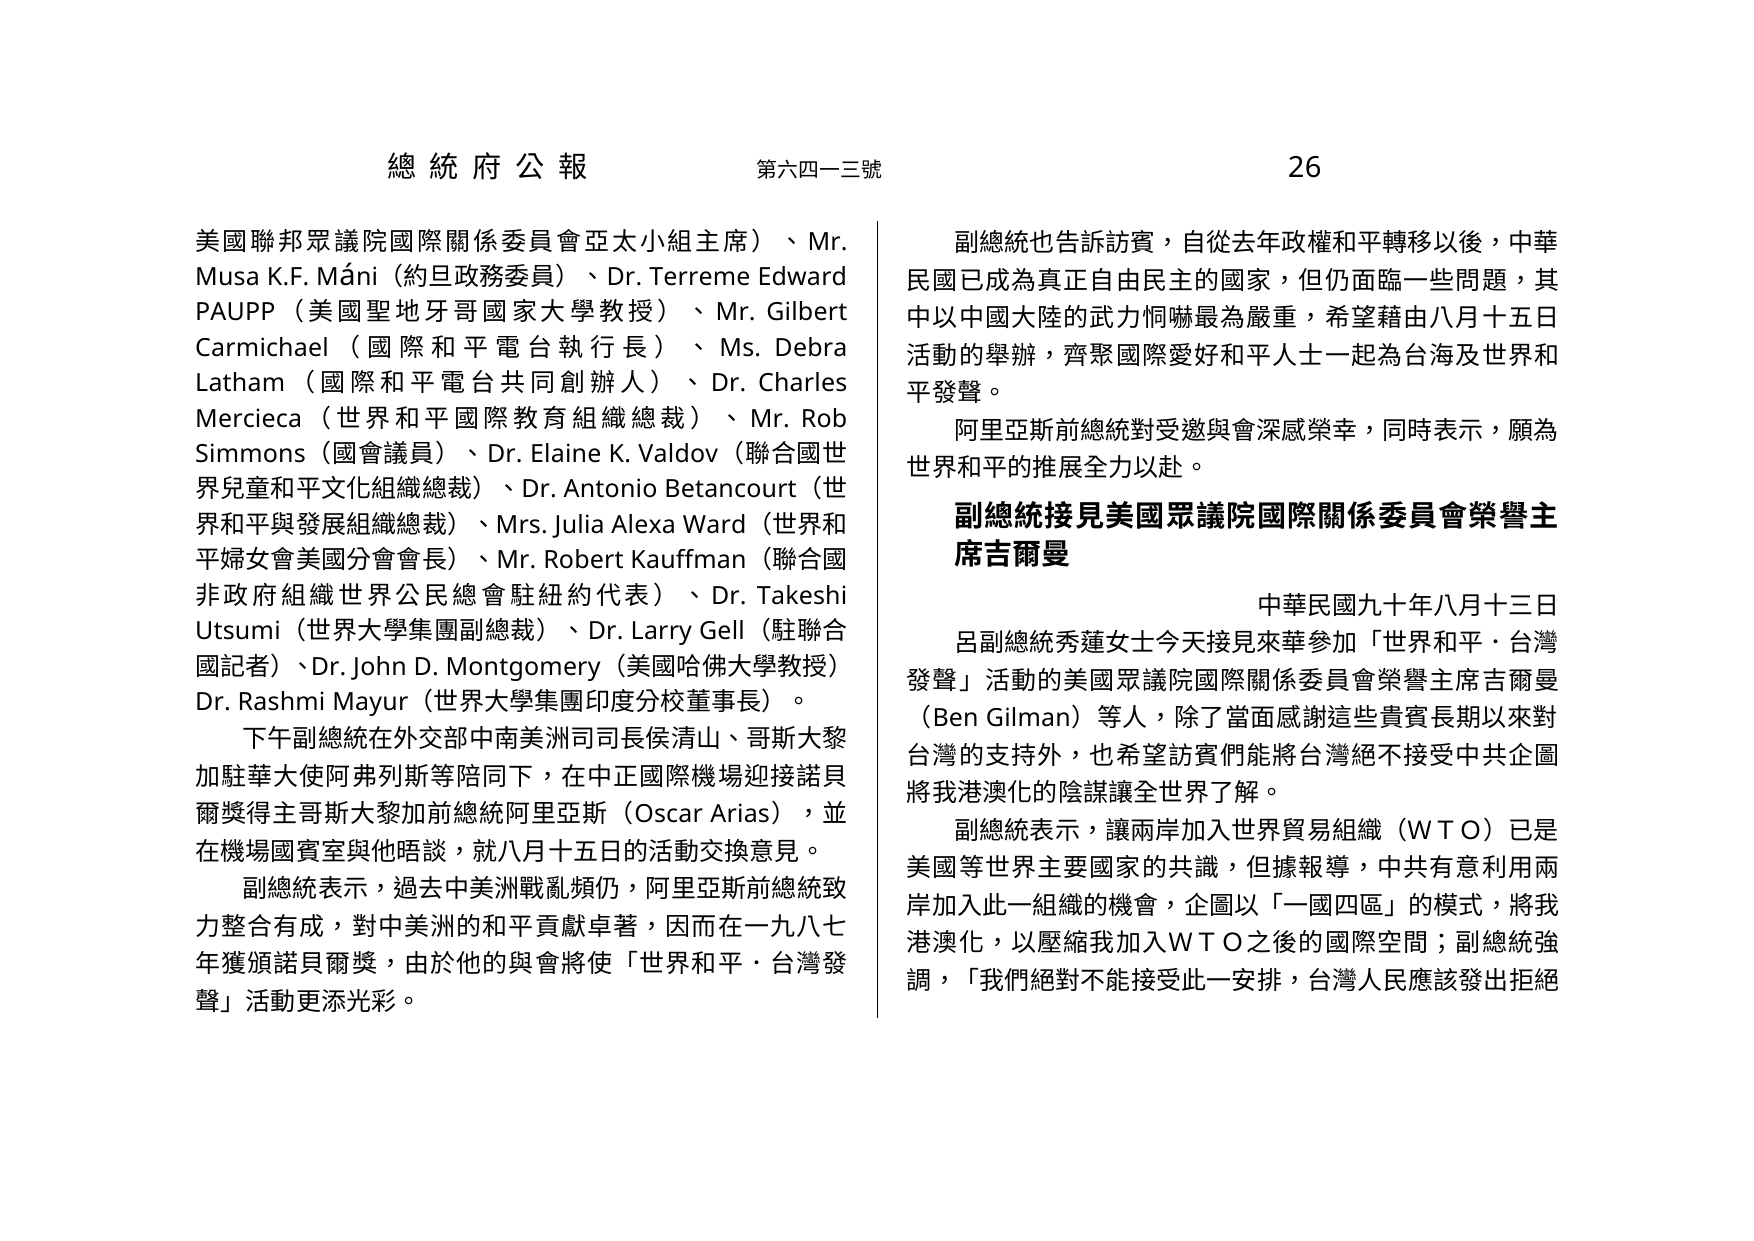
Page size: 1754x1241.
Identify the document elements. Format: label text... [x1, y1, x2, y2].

text 呂副總統秀蓮女士今天接見來華參加「世界和平．台灣發聲」活動的美國眾議院國際關係委員會榮譽主席吉爾曼（Ben Gilman）等人，除了當面感謝這些貴賓長期以來對台灣的支持外，也希望訪賓們能將台灣絕不接受中共企圖將我港澳化的陰謀讓全世界了解。 [907, 622, 1559, 809]
text 阿里亞斯前總統對受邀與會深感榮幸，同時表示，願為世界和平的推展全力以赴。 [907, 409, 1559, 484]
text 下午副總統在外交部中南美洲司司長侯清山、哥斯大黎加駐華大使阿弗列斯等陪同下，在中正國際機場迎接諾貝爾獎得主哥斯大黎加前總統阿里亞斯（Oscar Arias），並在機場國賓室與他晤談，就八月十五日的活動交換意見。 [195, 717, 847, 867]
text 今天參加午宴及茶會的外賓包括：Lester L. Wolf（前美國聯邦眾議院國際關係委員會亞太小組主席）、Mr. Musa K.F. Máni（約旦政務委員）、Dr. Terreme Edward PAUPP（美國聖地牙哥國家大學教授）、Mr. Gilbert Carmichael（國際和平電台執行長）、Ms. Debra Latham（國際和平電台共同創辦人）、Dr. Charles Mercieca（世界和平國際教育組織總裁）、Mr. Rob Simmons（國會議員）、Dr. Elaine K. Valdov（聯合國世界兒童和平文化組織總裁）、Dr. Antonio Betancourt（世界和平與發展組織總裁）、Mrs. Julia Alexa Ward（世界和平婦女會美國分會會長）、Mr. Robert Kauffman（聯合國非政府組織世界公民總會駐紐約代表）、Dr. Takeshi Utsumi（世界大學集團副總裁）、Dr. Larry Gell（駐聯合國記者）、Dr. John D. Montgomery（美國哈佛大學教授）、Dr. Rashmi Mayur（世界大學集團印度分校董事長）。 [195, 222, 847, 717]
text 副總統也告訴訪賓，自從去年政權和平轉移以後，中華民國已成為真正自由民主的國家，但仍面臨一些問題，其中以中國大陸的武力恫嚇最為嚴重，希望藉由八月十五日活動的舉辦，齊聚國際愛好和平人士一起為台海及世界和平發聲。 [907, 222, 1559, 409]
text 副總統接見美國眾議院國際關係委員會榮譽主席吉爾曼 [954, 497, 1559, 572]
text 副總統表示，過去中美洲戰亂頻仍，阿里亞斯前總統致力整合有成，對中美洲的和平貢獻卓著，因而在一九八七年獲頒諾貝爾獎，由於他的與會將使「世界和平．台灣發聲」活動更添光彩。 [195, 867, 847, 1017]
text 中華民國九十年八月十三日 [907, 584, 1559, 622]
text 副總統表示，讓兩岸加入世界貿易組織（ＷＴＯ）已是美國等世界主要國家的共識，但據報導，中共有意利用兩岸加入此一組織的機會，企圖以「一國四區」的模式，將我港澳化，以壓縮我加入ＷＴＯ之後的國際空間；副總統強調，「我們絕對不能接受此一安排，台灣人民應該發出拒絕 [907, 809, 1559, 997]
